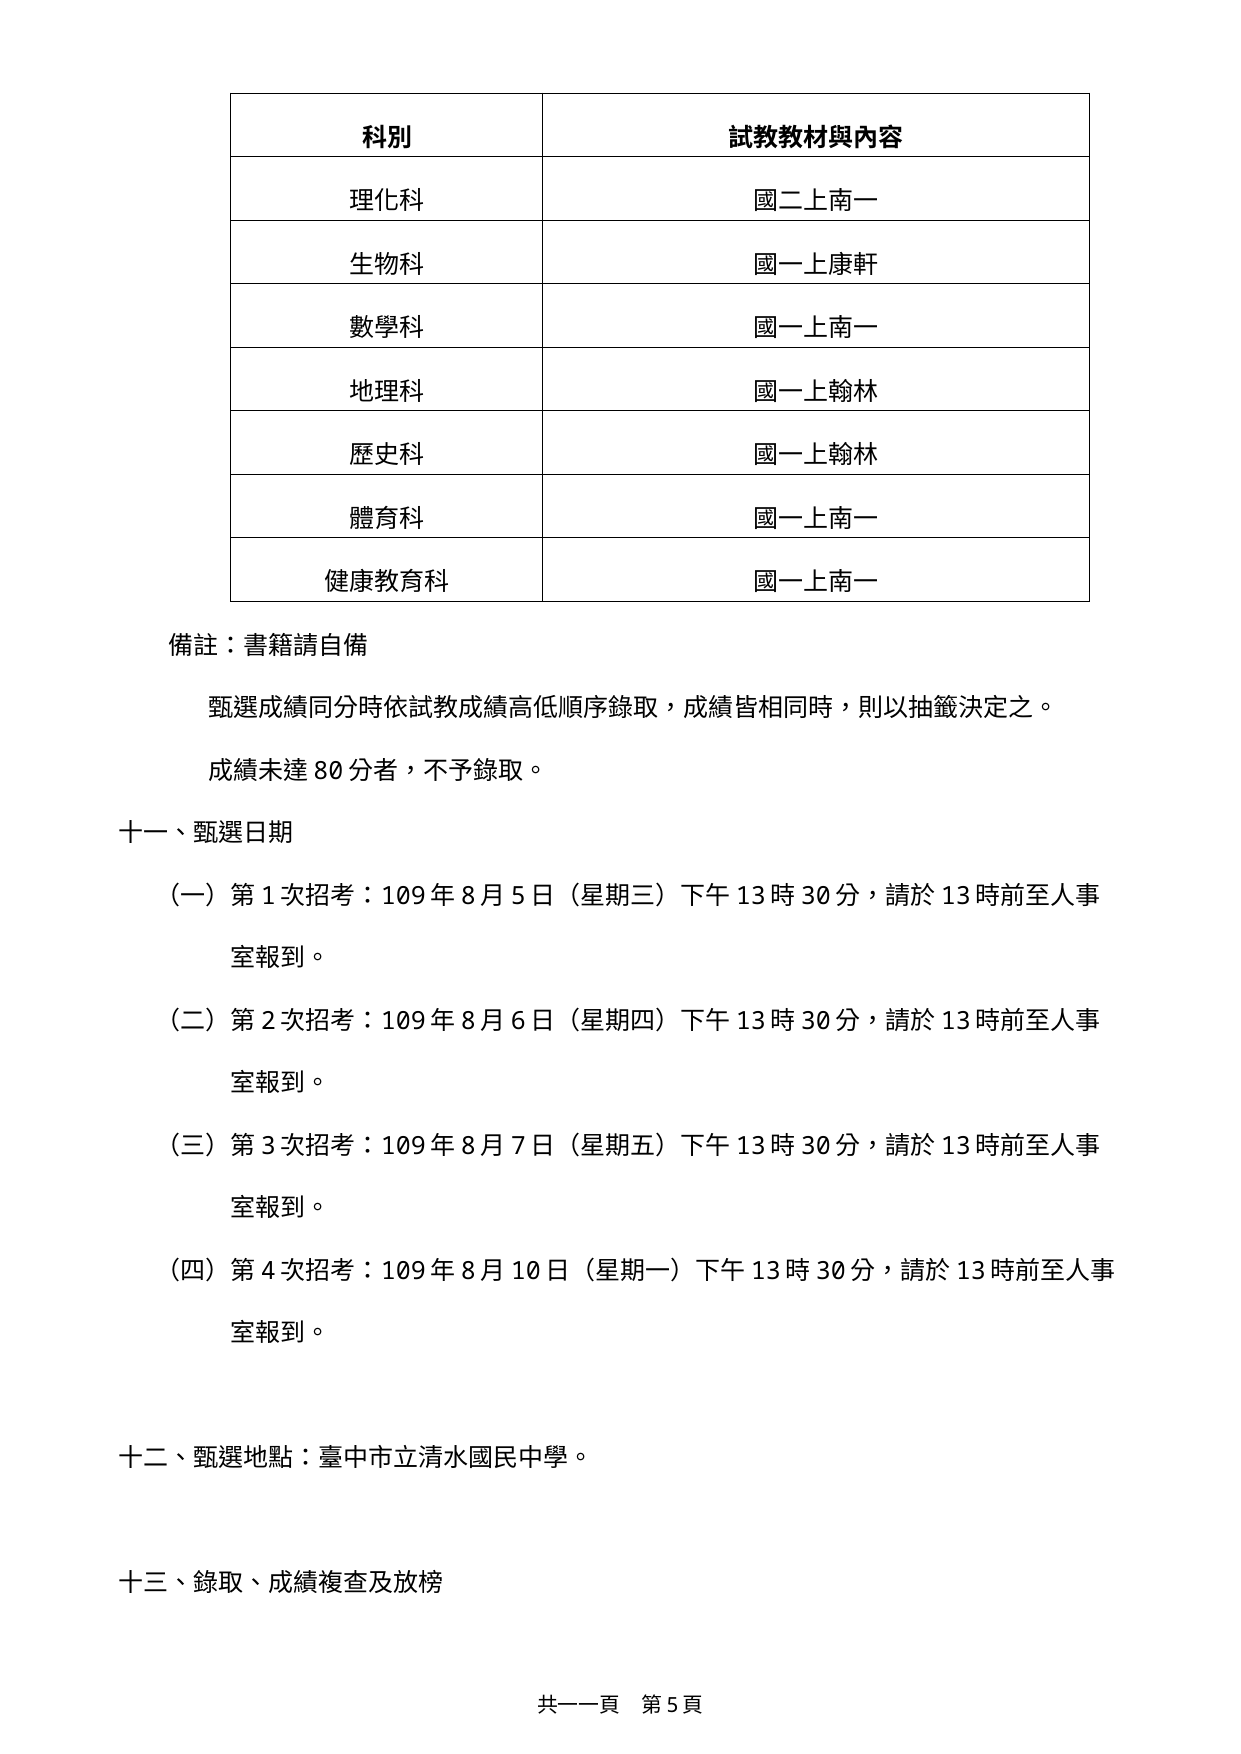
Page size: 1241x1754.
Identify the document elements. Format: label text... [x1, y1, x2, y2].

table_cell 歷史科 [231, 411, 542, 474]
text 十一、甄選日期 [118, 789, 1122, 852]
text （二）第2次招考：109年8月6日（星期四）下午13時30分，請於13時前至人事室報到。 [156, 977, 1122, 1102]
text 備註：書籍請自備 [168, 602, 1122, 664]
table_cell 生物科 [231, 221, 542, 283]
table_cell 國二上南一 [543, 157, 1089, 219]
text 十三、錄取、成績複查及放榜 [118, 1539, 1122, 1602]
table_cell 國一上南一 [543, 538, 1089, 601]
table_cell 數學科 [231, 284, 542, 347]
text （三）第3次招考：109年8月7日（星期五）下午13時30分，請於13時前至人事室報到。 [156, 1102, 1122, 1227]
table_cell 國一上翰林 [543, 411, 1089, 474]
text 成績未達80分者，不予錄取。 [118, 727, 1122, 789]
table_cell 地理科 [231, 348, 542, 410]
table_cell 體育科 [231, 475, 542, 537]
table_cell 國一上南一 [543, 475, 1089, 537]
table_cell 國一上翰林 [543, 348, 1089, 410]
table_cell 國一上康軒 [543, 221, 1089, 283]
text 十二、甄選地點：臺中市立清水國民中學。 [118, 1414, 1122, 1477]
table_cell 理化科 [231, 157, 542, 219]
text （一）第1次招考：109年8月5日（星期三）下午13時30分，請於13時前至人事室報到。 [156, 852, 1122, 977]
table_header 試教教材與內容 [543, 94, 1089, 156]
text 甄選成績同分時依試教成績高低順序錄取，成績皆相同時，則以抽籤決定之。 [118, 664, 1122, 727]
table_cell 健康教育科 [231, 538, 542, 601]
text （四）第4次招考：109年8月10日（星期一）下午13時30分，請於13時前至人事室報到。 [156, 1227, 1122, 1352]
table_cell 國一上南一 [543, 284, 1089, 347]
table_header 科別 [231, 94, 542, 156]
